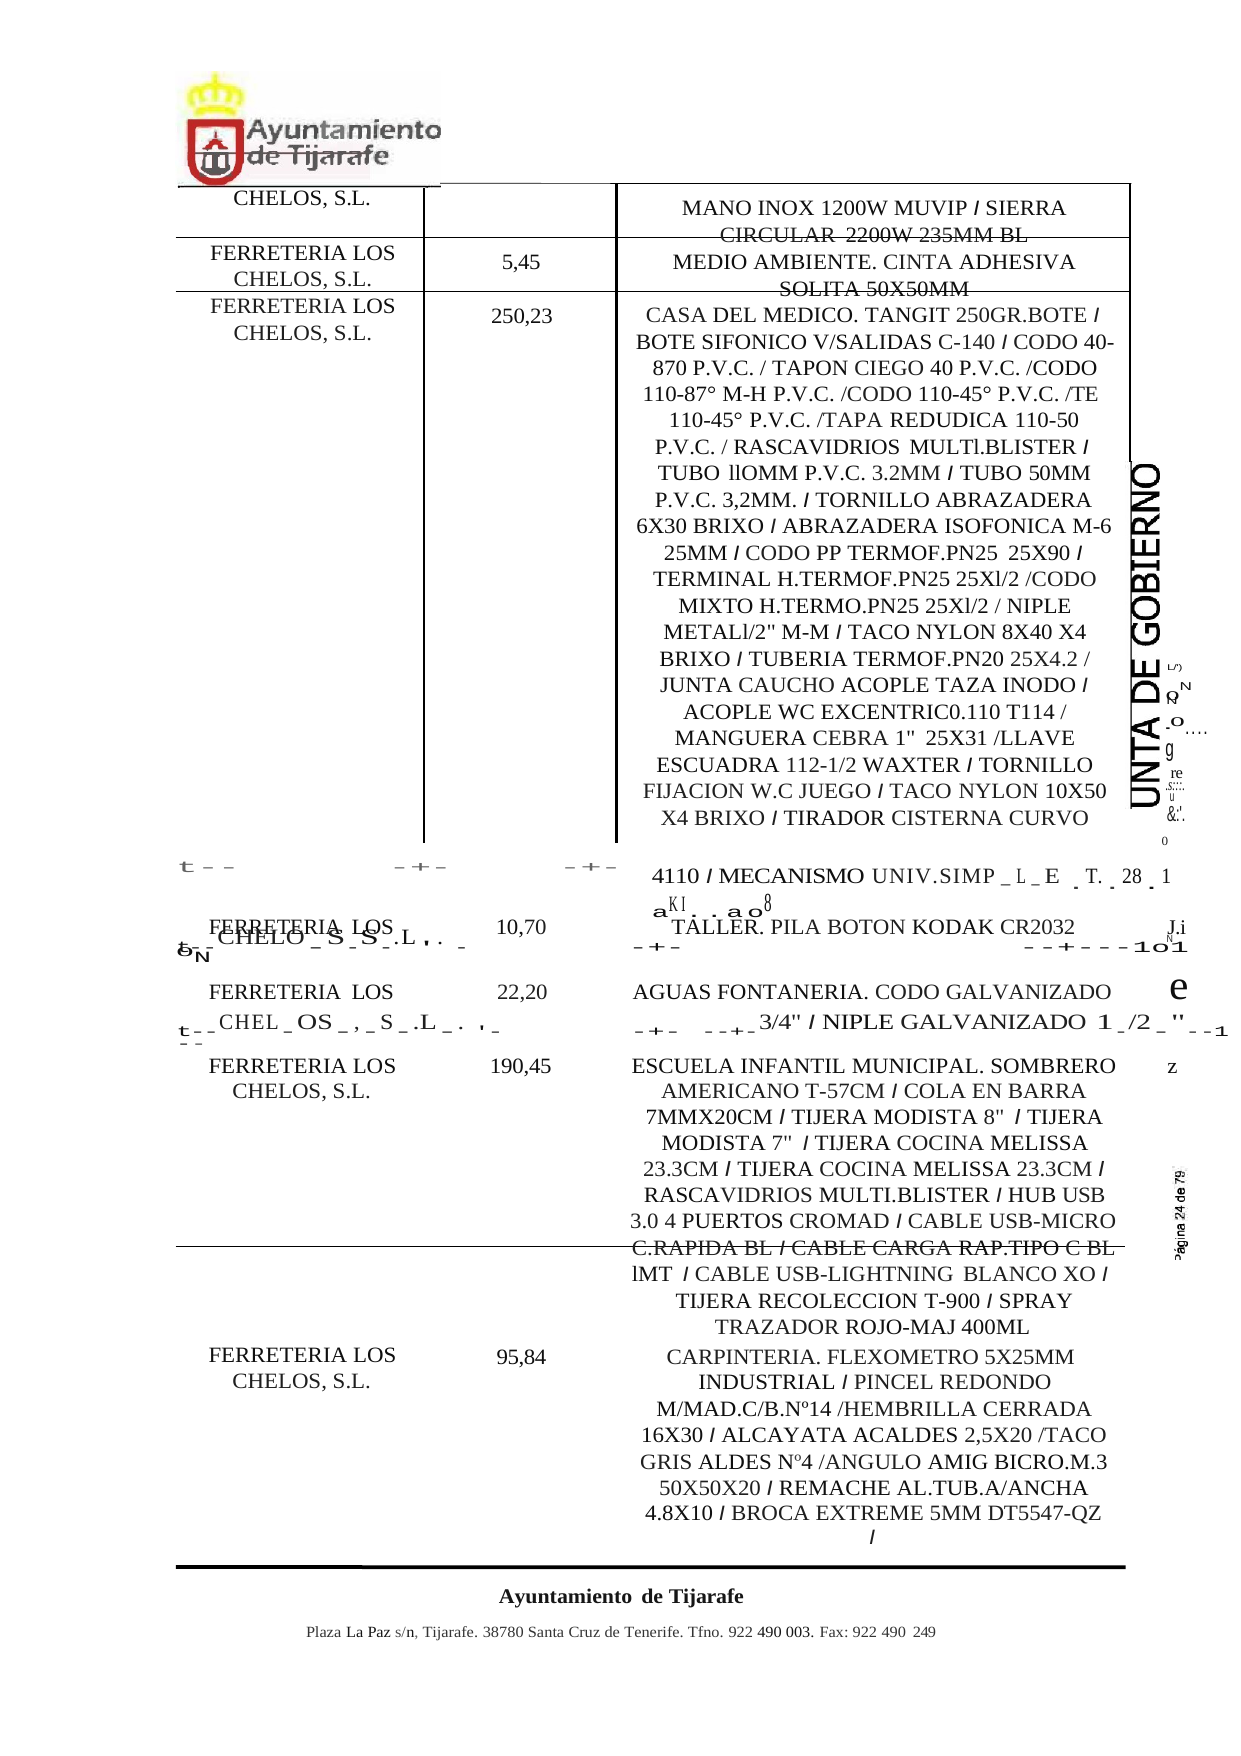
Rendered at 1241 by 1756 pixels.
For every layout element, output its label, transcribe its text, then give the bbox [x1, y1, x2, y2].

text t--CHEL-OS-,-S-.L-. '- -+- --+-3/4" I NIPLE GALVANIZADO 1-/2-"--1 -- [176, 1011, 1241, 1053]
text re [1170, 767, 1241, 782]
text 110-87° M-H P.V.C. /CODO 110-45° P.V.C. /TE [641, 382, 1100, 407]
text 250,23 [491, 303, 559, 328]
text t--CHELO-S-S-.L'. - -+- --+ ---1o1 oN [176, 943, 1241, 965]
text [376, 939, 404, 943]
text L/') [1167, 663, 1241, 672]
text [150, 939, 221, 943]
text M/MAD.C/B.Nº14 /HEMBRILLA CERRADA 16X30 I ALCAYATA ACALDES 2,5X20 /TACO GRIS ALDES Nº4 /ANGULO AMIG BICRO.M.3 50X50X20 I REMACHE AL.TUB.A/ANCHA [634, 1396, 1113, 1501]
text &:'. [1167, 803, 1241, 826]
text FERRETERIA LOS CHELOS, S.L. [208, 292, 397, 345]
text MEDIO AMBIENTE. CINTA ADHESIVA SOLITA 50X50MM [641, 249, 1107, 291]
text FERRETERIA LOS 10,70 TALLER. PILA BOTON KODAK CR2032 J.i [208, 917, 1241, 939]
text P.V.C. / RASCAVIDRIOS MULTl.BLISTER I [641, 434, 1104, 459]
text oN [1165, 675, 1241, 694]
text 110-45° P.V.C. /TAPA REDUDICA 110-50 [641, 407, 1107, 432]
text [342, 939, 374, 943]
text -o.... [1165, 716, 1241, 739]
text FERRETERIA LOS CHELOS, S.L. [208, 239, 397, 291]
text CHELOS, S.L. [207, 188, 397, 211]
text TUBO llOMM P.V.C. 3.2MM I TUBO 50MM [641, 460, 1107, 485]
text TIJERA RECOLECCION T-900 I SPRAY TRAZADOR ROJO-MAJ 400ML [675, 1288, 1072, 1339]
text FERRETERIA LOS CHELOS, S.L. [208, 1342, 398, 1393]
text 4110 I MECANISMO UNIV.SIMP-L-E .T..28.1 aKI..ao8 [652, 861, 1241, 917]
text [289, 939, 300, 943]
text N [1166, 695, 1241, 707]
text t-- -+- -+- [176, 861, 623, 875]
text 3.0 4 PUERTOS CROMAD I CABLE USB-MICRO C.RAPIDA BL I CABLE CARGA RAP.TIPO C BL lMT I CABLE USB-LIGHTNING BLANCO XO I [630, 1208, 1116, 1246]
text MANO INOX 1200W MUVIP I SIERRA CIRCULAR 2200W 235MM BL [641, 238, 1107, 247]
text MEDIO AMBIENTE. CINTA ADHESIVA SOLITA 50X50MM [641, 292, 1107, 301]
text 7MMX20CM I TIJERA MODISTA 8" I TIJERA MODISTA 7" I TIJERA COCINA MELISSA 23.3CM I TIJERA COCINA MELISSA 23.3CM I RASCAVIDRIOS MULTI.BLISTER I HUB USB [642, 1103, 1107, 1207]
text 3.0 4 PUERTOS CROMAD I CABLE USB-MICRO C.RAPIDA BL I CABLE CARGA RAP.TIPO C BL lMT I CABLE USB-LIGHTNING BLANCO XO I [630, 1247, 1116, 1286]
text CASA DEL MEDICO. TANGIT 250GR.BOTE I BOTE SIFONICO V/SALIDAS C-140 I CODO 40- 870 P.V.C. / TAPON CIEGO 40 P.V.C. /CODO [632, 302, 1114, 381]
text P.V.C. 3,2MM. I TORNILLO ABRAZADERA 6X30 BRIXO I ABRAZADERA ISOFONICA M-6 [636, 487, 1114, 539]
text 95,84 CARPINTERIA. FLEXOMETRO 5X25MM INDUSTRIAL I PINCEL REDONDO [496, 1344, 1081, 1394]
text [274, 939, 288, 943]
text .s:::. [1165, 782, 1241, 793]
text FERRETERIA LOS 190,45 ESCUELA INFANTIL MUNICIPAL. SOMBRERO z CHELOS, S.L. AMERICANO T-57CM I COLA EN BARRA [208, 1053, 1177, 1103]
text [301, 939, 340, 943]
text 4.8X10 I BROCA EXTREME 5MM DT5547-QZ I [639, 1502, 1108, 1549]
text N [406, 939, 1173, 943]
text u [1169, 793, 1241, 803]
text 5,45 [502, 249, 559, 274]
text g [1165, 739, 1241, 761]
text 0 [1161, 837, 1241, 847]
text [221, 939, 237, 943]
text FERRETERIA LOS 22,20 AGUAS FONTANERIA. CODO GALVANIZADO e [208, 965, 1241, 1008]
text 25MM I CODO PP TERMOF.PN25 25X90 I TERMINAL H.TERMOF.PN25 25Xl/2 /CODO MIXTO H.TERMO.PN25 25Xl/2 / NIPLE METALl/2" M-M I TACO NYLON 8X40 X4 BRIXO I TUBERIA TERMOF.PN20 25X4.2 / JUNTA CAUCHO ACOPLE TAZA INODO I ACOPLE WC EXCENTRIC0.110 T114 / MANGUERA CEBRA 1" 25X31 /LLAVE ESCUADRA 112-1/2 WAXTER I TORNILLO FIJACION W.C JUEGO I TACO NYLON 10X50 X4 BRIXO I TIRADOR CISTERNA CURVO [641, 540, 1107, 830]
text MANO INOX 1200W MUVIP I SIERRA CIRCULAR 2200W 235MM BL [641, 195, 1107, 237]
text [258, 939, 272, 943]
